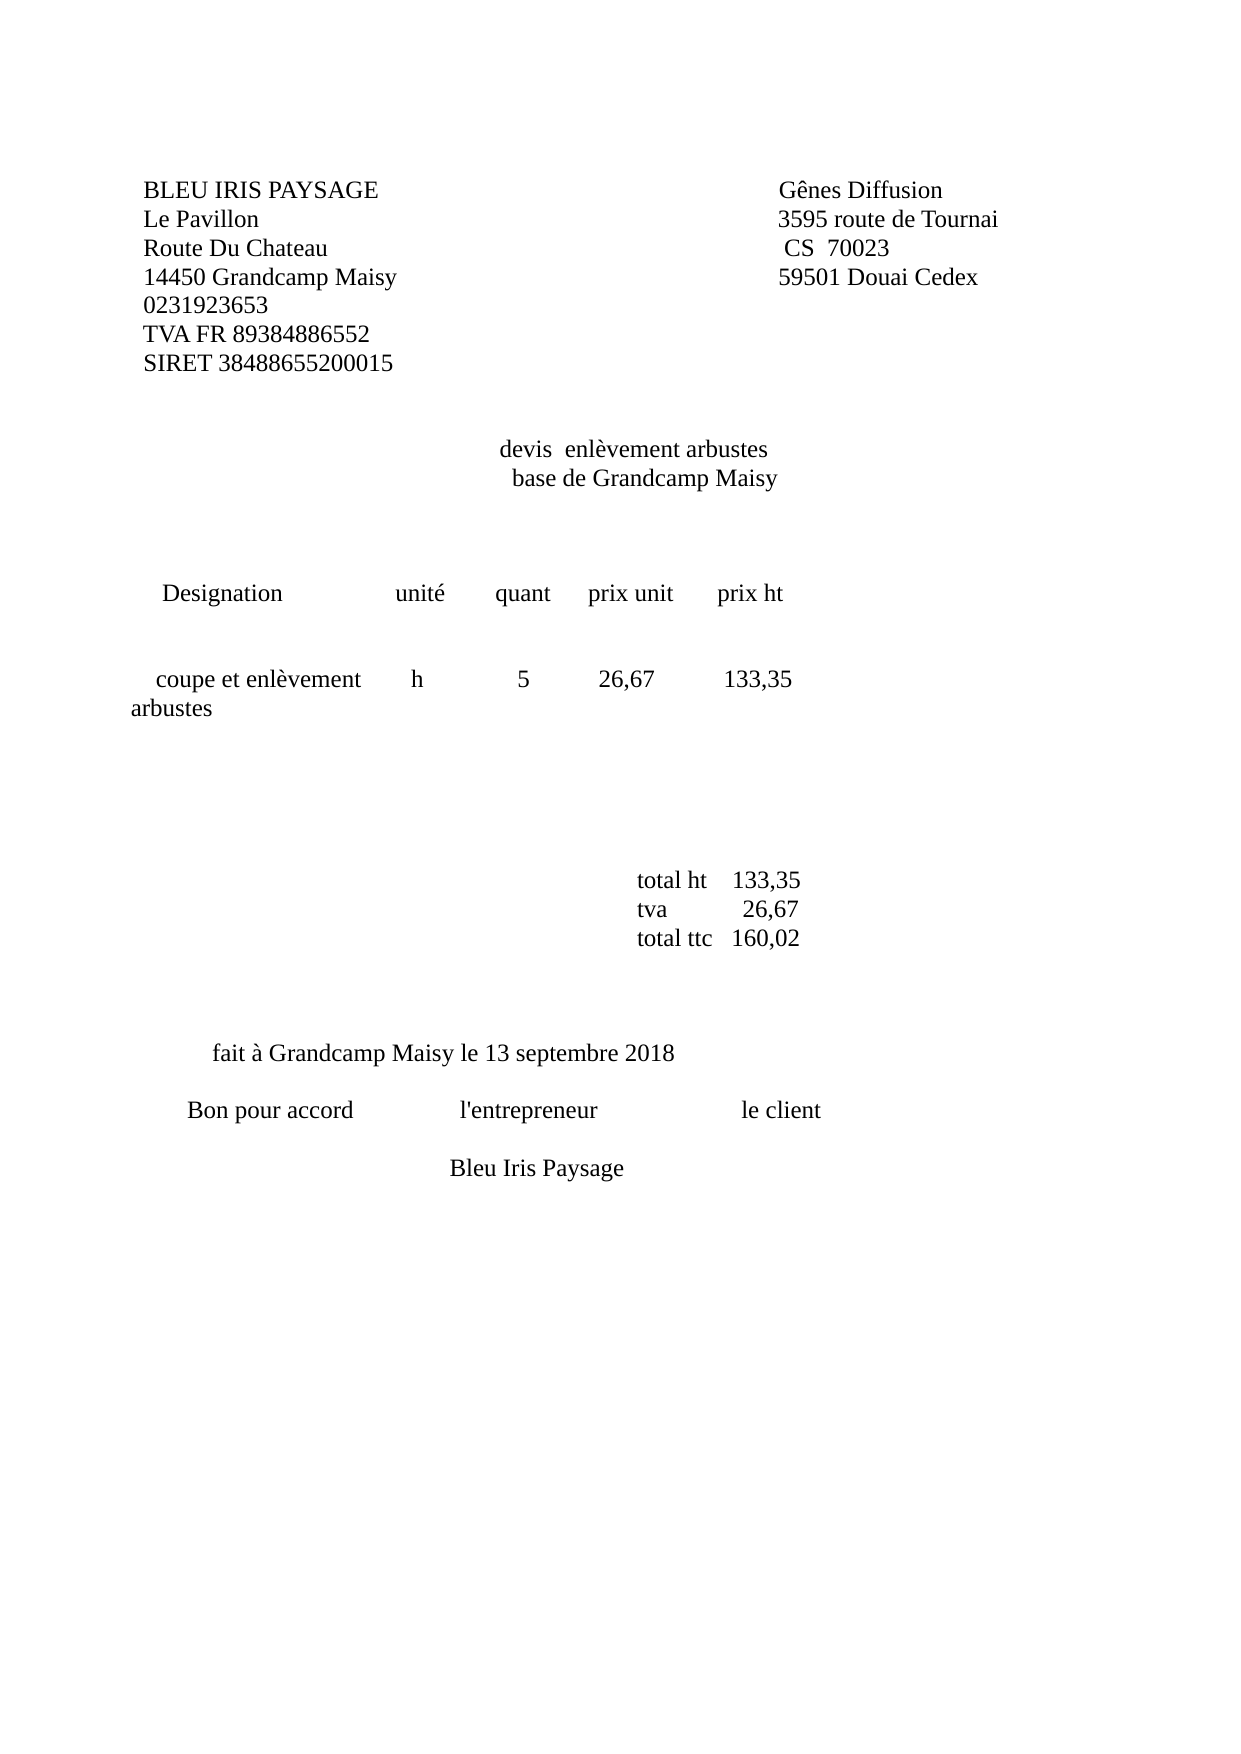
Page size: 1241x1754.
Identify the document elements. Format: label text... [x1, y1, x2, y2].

text coupe et enlèvement h 5 26,67 133,35 [118, 664, 1122, 693]
text Bleu Iris Paysage [118, 1153, 1122, 1182]
text tva 26,67 [118, 894, 1122, 923]
text 0231923653 [118, 291, 1122, 319]
text Bon pour accord l'entrepreneur le client [118, 1096, 1122, 1124]
text Route Du Chateau CS 70023 [118, 233, 1122, 262]
text Designation unité quant prix unit prix ht [118, 578, 1122, 607]
text Le Pavillon 3595 route de Tournai [118, 204, 1122, 233]
text base de Grandcamp Maisy [118, 463, 1122, 492]
text 14450 Grandcamp Maisy 59501 Douai Cedex [118, 262, 1122, 291]
text BLEU IRIS PAYSAGE Gênes Diffusion [118, 176, 1122, 204]
text fait à Grandcamp Maisy le 13 septembre 2018 [118, 1038, 1122, 1067]
text total ht 133,35 [118, 866, 1122, 894]
text total ttc 160,02 [118, 923, 1122, 952]
text devis enlèvement arbustes [118, 434, 1122, 463]
text arbustes [118, 693, 1122, 722]
text TVA FR 89384886552 [118, 319, 1122, 348]
text SIRET 38488655200015 [118, 348, 1122, 377]
